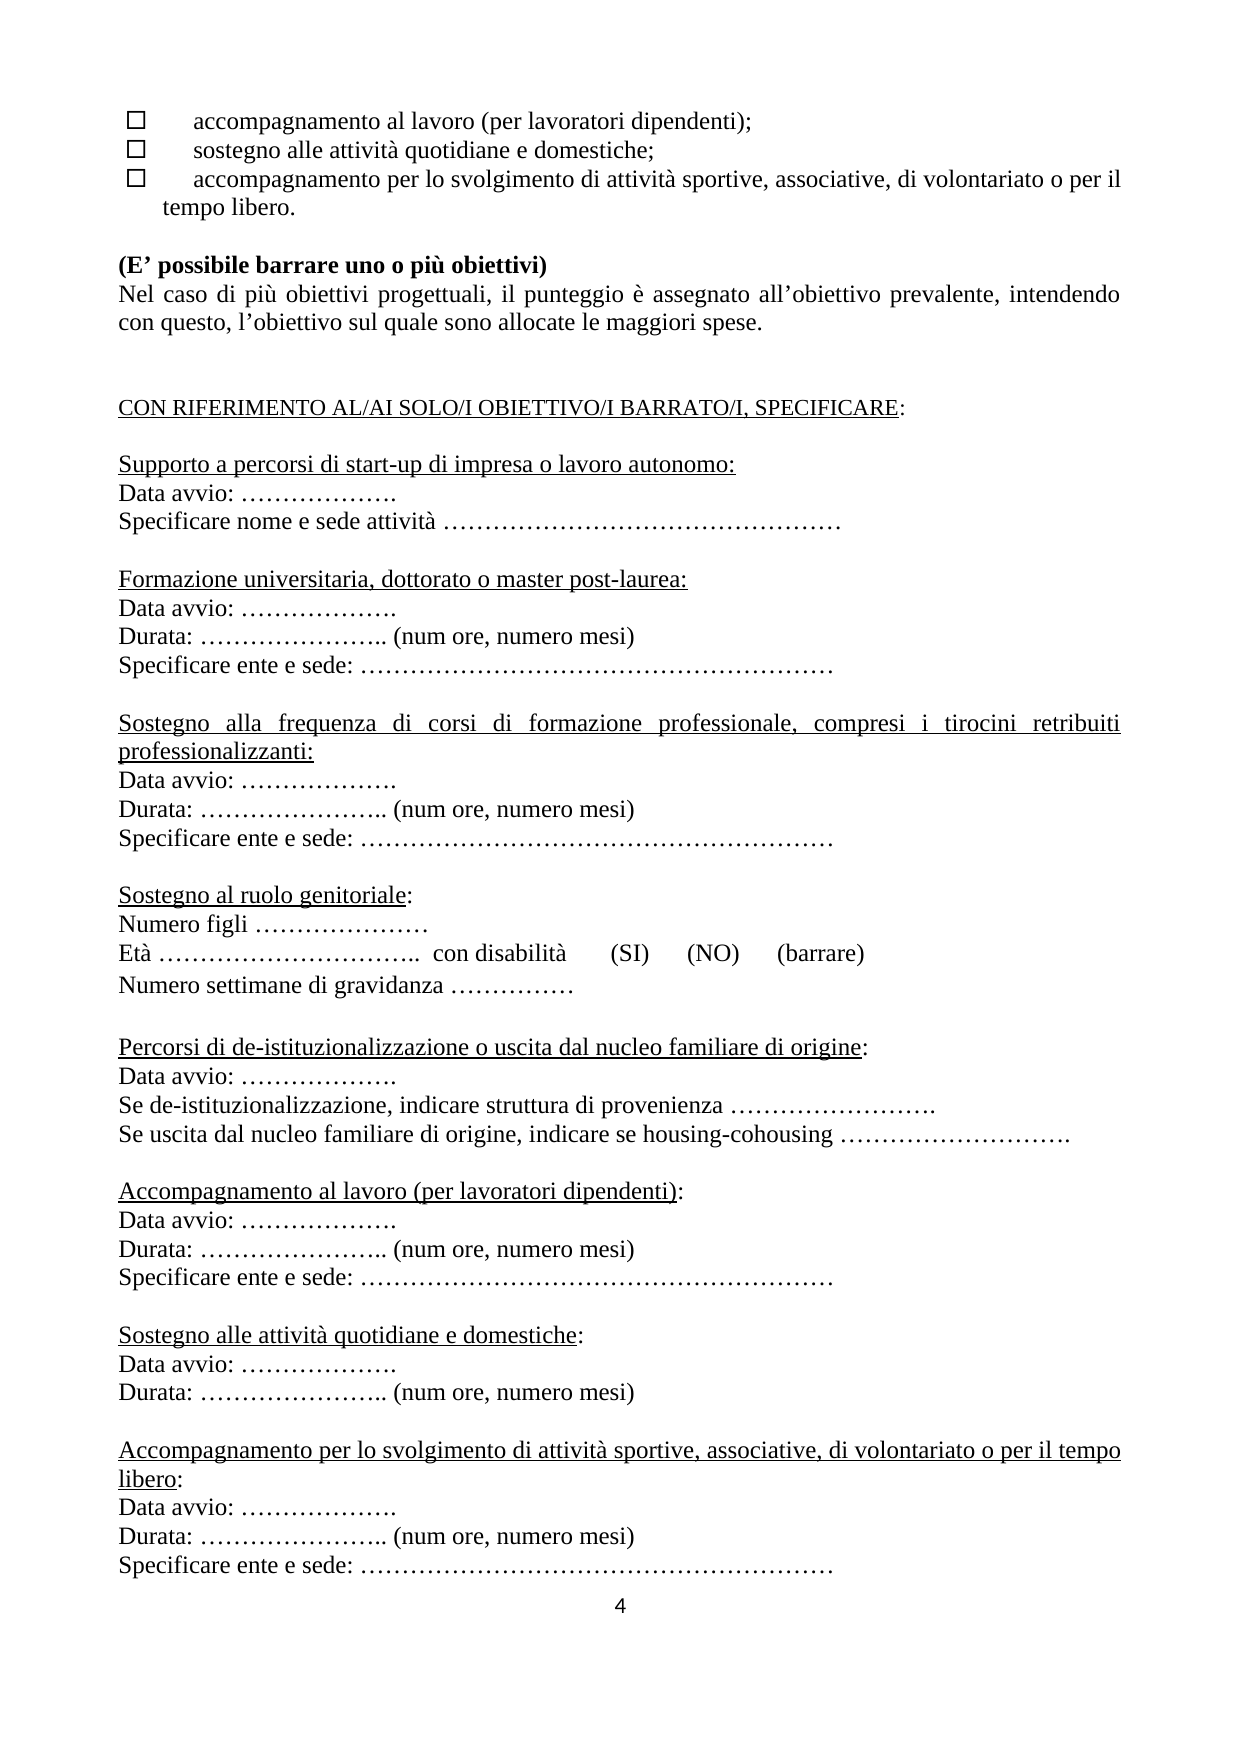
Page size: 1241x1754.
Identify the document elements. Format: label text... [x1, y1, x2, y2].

text Specificare ente e sede: ………………………………………………… [118, 650, 1122, 679]
text Data avvio: ………………. [118, 1205, 1122, 1234]
text Accompagnamento per lo svolgimento di attività sportive, associative, di volontariato o per il tempo libero: [118, 1435, 1122, 1492]
text Numero settimane di gravidanza …………… [118, 971, 1122, 999]
text (E’ possibile barrare uno o più obiettivi) [118, 250, 1122, 279]
text Data avvio: ………………. [118, 1061, 1122, 1090]
text Sostegno al ruolo genitoriale: [118, 880, 1122, 909]
text Data avvio: ………………. [118, 765, 1122, 794]
text Nel caso di più obiettivi progettuali, il punteggio è assegnato all’obiettivo prevalente, intendendo con questo, l’obiettivo sul quale sono allocate le maggiori spese. [118, 279, 1122, 336]
list accompagnamento per lo svolgimento di attività sportive, associative, di volontariato o per il tempo libero. [125, 164, 1122, 221]
text Specificare ente e sede: ………………………………………………… [118, 823, 1122, 851]
text Numero figli ………………… [118, 909, 1122, 938]
text Età ………………………….. con disabilità (SI) (NO) (barrare) [118, 938, 1122, 966]
text Supporto a percorsi di start-up di impresa o lavoro autonomo: [118, 449, 1122, 478]
text Durata: ………………….. (num ore, numero mesi) [118, 1234, 1122, 1262]
text Specificare ente e sede: ………………………………………………… [118, 1550, 1122, 1579]
list sostegno alle attività quotidiane e domestiche; [125, 135, 1122, 164]
text CON RIFERIMENTO AL/AI SOLO/I OBIETTIVO/I BARRATO/I, SPECIFICARE: [118, 394, 1122, 420]
text Formazione universitaria, dottorato o master post-laurea: [118, 564, 1122, 593]
text Specificare ente e sede: ………………………………………………… [118, 1262, 1122, 1291]
text Percorsi di de-istituzionalizzazione o uscita dal nucleo familiare di origine: [118, 1032, 1122, 1061]
text Data avvio: ………………. [118, 593, 1122, 621]
text Accompagnamento al lavoro (per lavoratori dipendenti): [118, 1176, 1122, 1205]
text Durata: ………………….. (num ore, numero mesi) [118, 1377, 1122, 1406]
text Specificare nome e sede attività ………………………………………… [118, 506, 1122, 535]
text Data avvio: ………………. [118, 478, 1122, 506]
text Durata: ………………….. (num ore, numero mesi) [118, 794, 1122, 823]
list accompagnamento al lavoro (per lavoratori dipendenti); [125, 106, 1122, 135]
text Sostegno alla frequenza di corsi di formazione professionale, compresi i tirocini retribuiti professionalizzanti: [118, 708, 1122, 765]
text Durata: ………………….. (num ore, numero mesi) [118, 621, 1122, 650]
text Se de-istituzionalizzazione, indicare struttura di provenienza ……………………. [118, 1090, 1122, 1119]
text Data avvio: ………………. [118, 1349, 1122, 1377]
text Data avvio: ………………. [118, 1492, 1122, 1521]
text Sostegno alle attività quotidiane e domestiche: [118, 1320, 1122, 1349]
text Durata: ………………….. (num ore, numero mesi) [118, 1521, 1122, 1550]
text Se uscita dal nucleo familiare di origine, indicare se housing-cohousing ………………………. [118, 1119, 1122, 1147]
